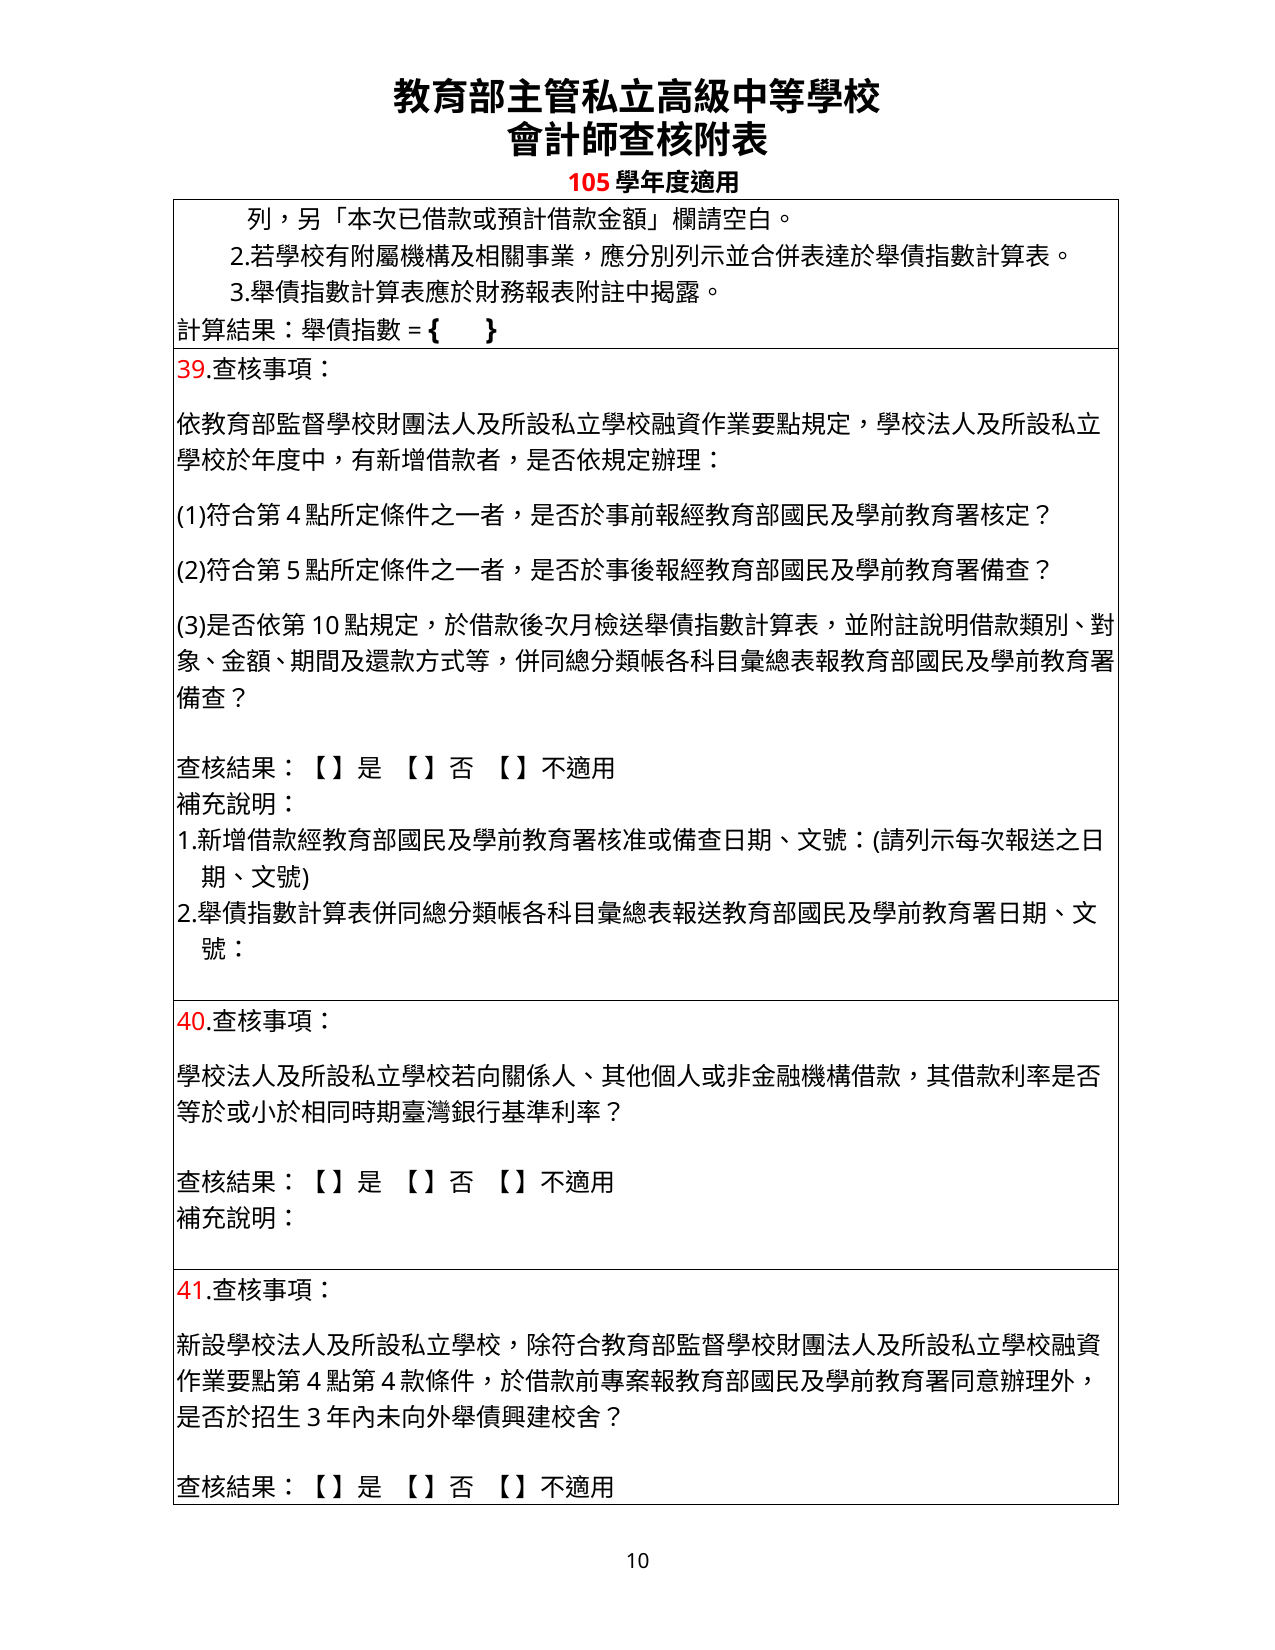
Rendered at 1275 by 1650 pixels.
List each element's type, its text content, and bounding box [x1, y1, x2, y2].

table_cell 41.查核事項： 新設學校法人及所設私立學校，除符合教育部監督學校財團法人及所設私立學校融資作業要點第4點第4款條件，於借款前專案報教育部國民及學前教育署同意辦理外，是否於招生3年內未向外舉債興建校舍？ 查核結果：【 】是 【 】否 【 】不適用 [174, 1270, 1118, 1504]
table_cell 39.查核事項： 依教育部監督學校財團法人及所設私立學校融資作業要點規定，學校法人及所設私立學校於年度中，有新增借款者，是否依規定辦理： (1)符合第4點所定條件之一者，是否於事前報經教育部國民及學前教育署核定？ (2)符合第5點所定條件之一者，是否於事後報經教育部國民及學前教育署備查？ (3)是否依第10點規定，於借款後次月檢送舉債指數計算表，並附註說明借款類別、對象、金額、期間及還款方式等，併同總分類帳各科目彙總表報教育部國民及學前教育署備查？ 查核結果：【 】是 【 】否 【 】不適用 補充說明： 1.新增借款經教育部國民及學前教育署核准或備查日期、文號：(請列示每次報送之日期、文號) 2.舉債指數計算表併同總分類帳各科目彙總表報送教育部國民及學前教育署日期、文號： [174, 349, 1118, 1000]
table_cell 列，另「本次已借款或預計借款金額」欄請空白。 2.若學校有附屬機構及相關事業，應分別列示並合併表達於舉債指數計算表。 3.舉債指數計算表應於財務報表附註中揭露。 計算結果：舉債指數 = { } [174, 200, 1118, 348]
table_cell 40.查核事項： 學校法人及所設私立學校若向關係人、其他個人或非金融機構借款，其借款利率是否等於或小於相同時期臺灣銀行基準利率？ 查核結果：【 】是 【 】否 【 】不適用 補充說明： [174, 1001, 1118, 1269]
